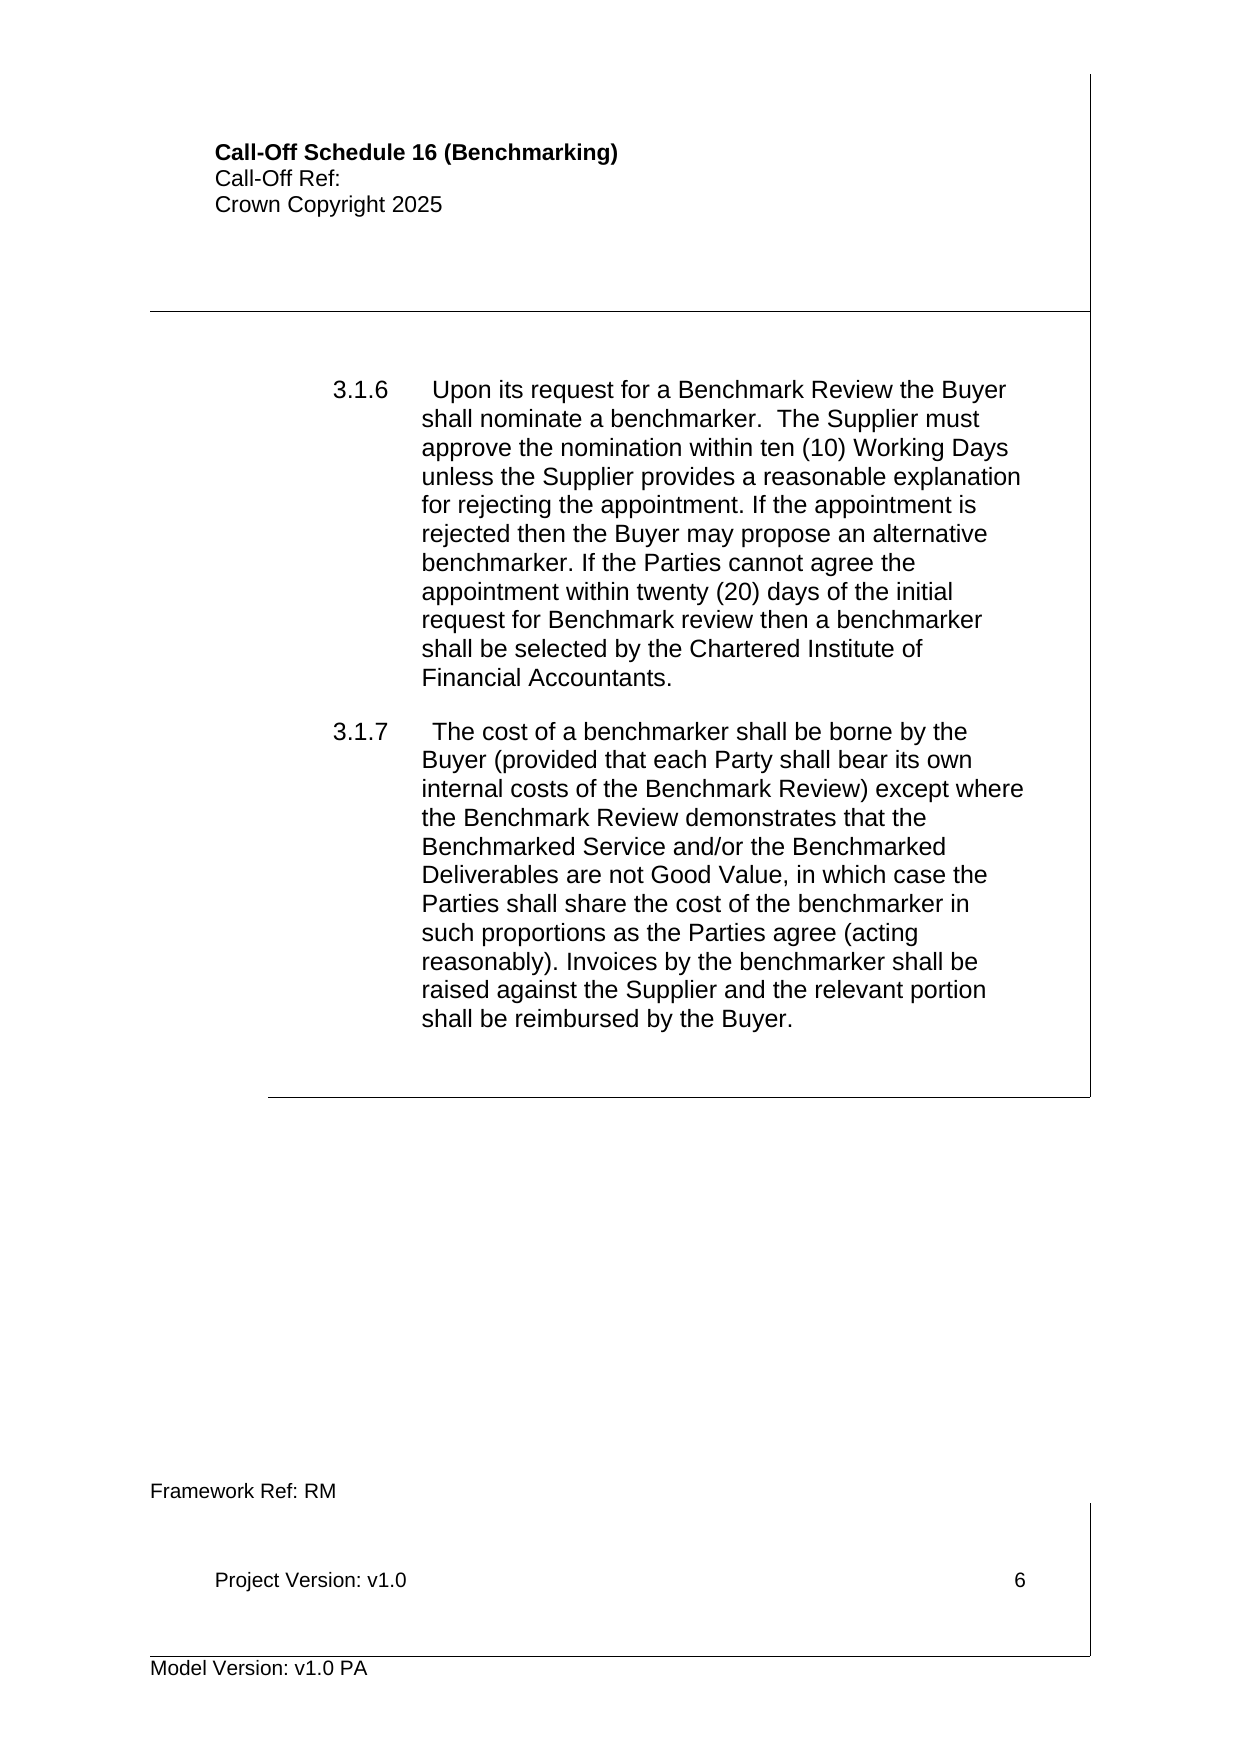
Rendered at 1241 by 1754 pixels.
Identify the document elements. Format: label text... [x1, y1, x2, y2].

list Upon its request for a Benchmark Review the Buyer shall nominate a benchmarker. The Supplier must approve the nomination within ten (10) Working Days unless the Supplier provides a reasonable explanation for rejecting the appointment. If the appointment is rejected then the Buyer may propose an alternative benchmarker. If the Parties cannot agree the appointment within twenty (20) days of the initial request for Benchmark review then a benchmarker shall be selected by the Chartered Institute of Financial Accountants. [268, 311, 1090, 652]
list The cost of a benchmarker shall be borne by the Buyer (provided that each Party shall bear its own internal costs of the Benchmark Review) except where the Benchmark Review demonstrates that the Benchmarked Service and/or the Benchmarked Deliverables are not Good Value, in which case the Parties shall share the cost of the benchmarker in such proportions as the Parties agree (acting reasonably). Invoices by the benchmarker shall be raised against the Supplier and the relevant portion shall be reimbursed by the Buyer. [268, 652, 1090, 1097]
